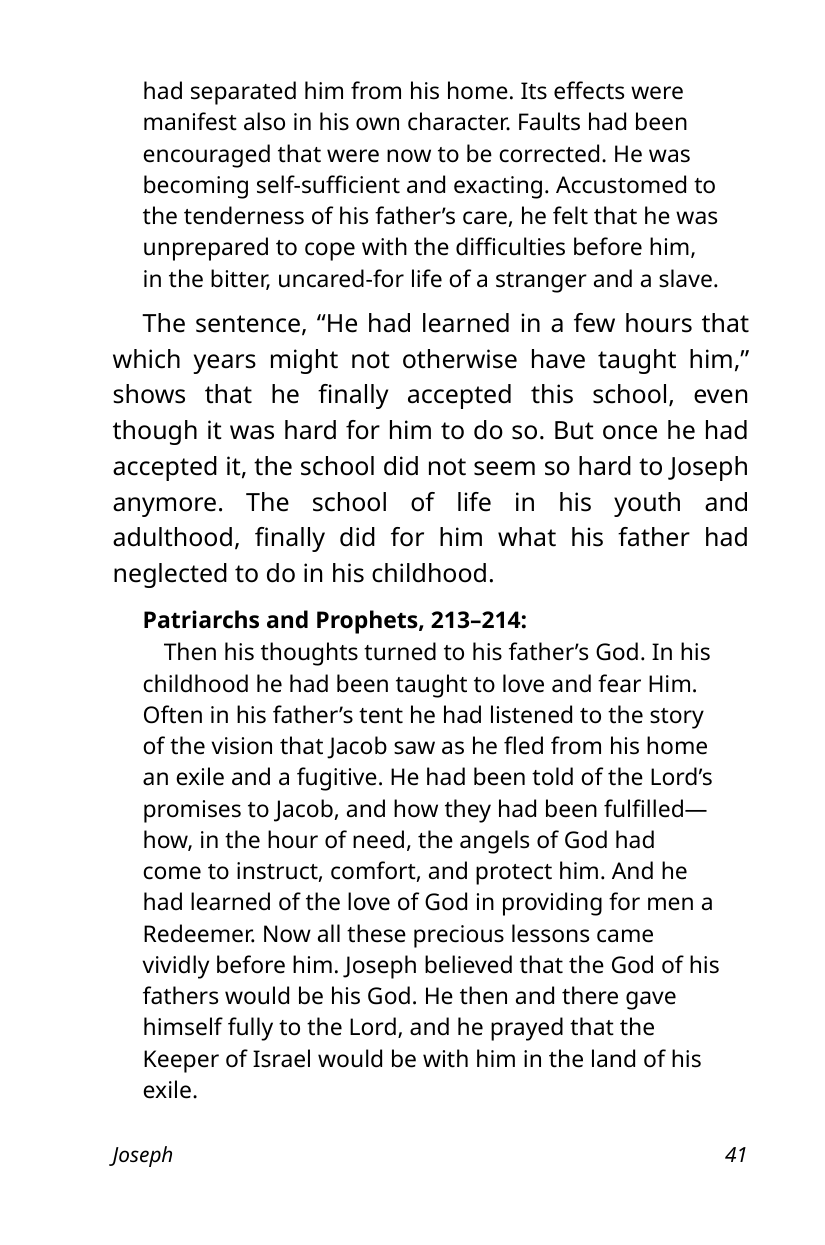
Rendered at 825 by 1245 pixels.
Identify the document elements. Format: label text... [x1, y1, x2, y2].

text had separated him from his home. Its effects were manifest also in his own character. Faults had been encouraged that were now to be corrected. He was becoming self-sufficient and exacting. Accustomed to the tenderness of his father’s care, he felt that he was unprepared to cope with the difficulties before him, in the bitter, uncared-for life of a stranger and a slave. [142, 75, 720, 294]
text Then his thoughts turned to his father’s God. In his childhood he had been taught to love and fear Him. Often in his father’s tent he had listened to the story of the vision that Jacob saw as he fled from his home an exile and a fugitive. He had been told of the Lord’s promises to Jacob, and how they had been fulfilled—how, in the hour of need, the angels of God had come to instruct, comfort, and protect him. And he had learned of the love of God in providing for men a Redeemer. Now all these precious lessons came vividly before him. Joseph believed that the God of his fathers would be his God. He then and there gave himself fully to the Lord, and he prayed that the Keeper of Israel would be with him in the land of his exile. [142, 636, 720, 1105]
text Patriarchs and Prophets, 213–214: [142, 604, 750, 635]
text The sentence, “He had learned in a few hours that which years might not otherwise have taught him,” shows that he finally accepted this school, even though it was hard for him to do so. But once he had accepted it, the school did not seem so hard to Joseph anymore. The school of life in his youth and adulthood, finally did for him what his father had neglected to do in his childhood. [112, 306, 750, 590]
